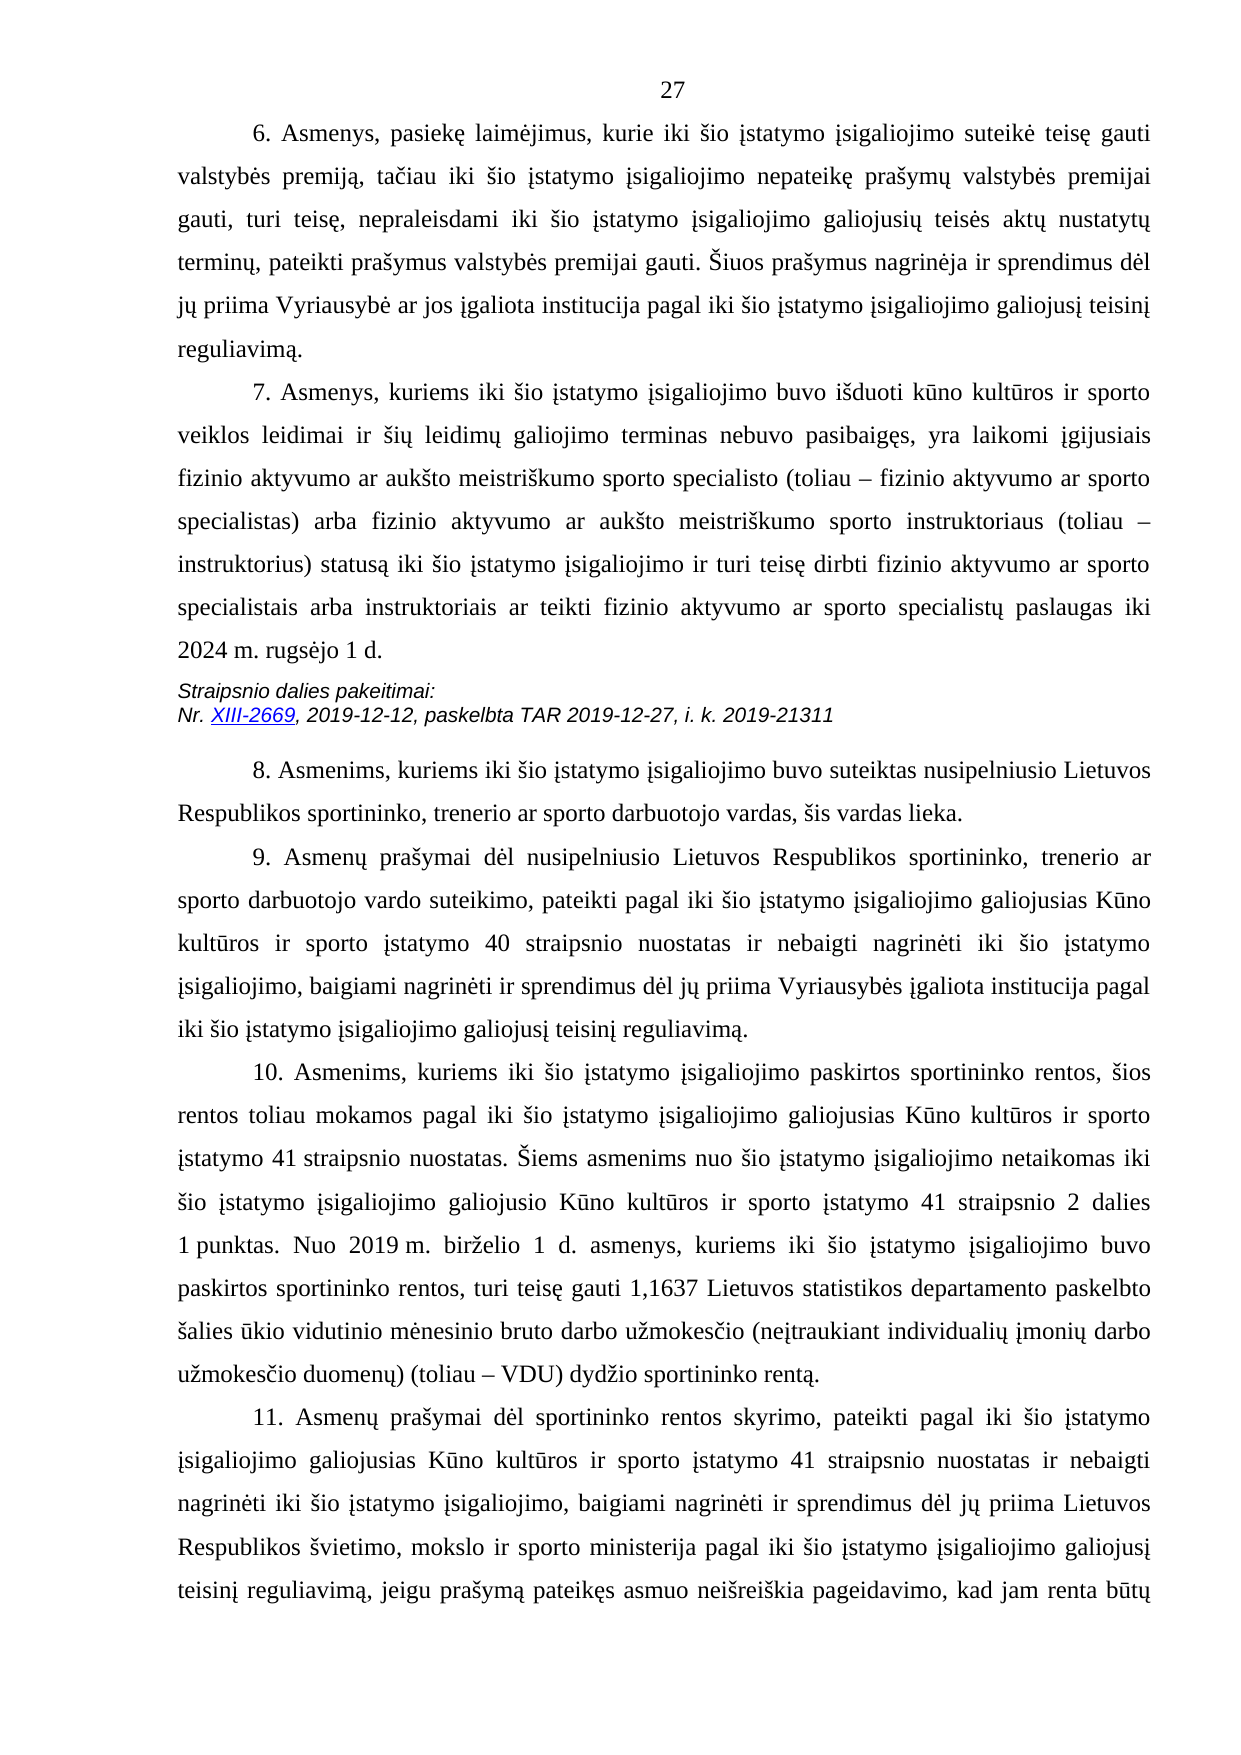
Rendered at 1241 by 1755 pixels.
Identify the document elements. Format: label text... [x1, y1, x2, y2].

text 11. Asmenų prašymai dėl sportininko rentos skyrimo, pateikti pagal iki šio įstatymo įsigaliojimo galiojusias Kūno kultūros ir sporto įstatymo 41 straipsnio nuostatas ir nebaigti nagrinėti iki šio įstatymo įsigaliojimo, baigiami nagrinėti ir sprendimus dėl jų priima Lietuvos Respublikos švietimo, mokslo ir sporto ministerija pagal iki šio įstatymo įsigaliojimo galiojusį teisinį reguliavimą, jeigu prašymą pateikęs asmuo neišreiškia pageidavimo, kad jam renta būtų [177, 1402, 1152, 1603]
text Straipsnio dalies pakeitimai: [177, 679, 1152, 703]
text 8. Asmenims, kuriems iki šio įstatymo įsigaliojimo buvo suteiktas nusipelniusio Lietuvos Respublikos sportininko, trenerio ar sporto darbuotojo vardas, šis vardas lieka. [177, 755, 1152, 827]
text 6. Asmenys, pasiekę laimėjimus, kurie iki šio įstatymo įsigaliojimo suteikė teisę gauti valstybės premiją, tačiau iki šio įstatymo įsigaliojimo nepateikę prašymų valstybės premijai gauti, turi teisę, nepraleisdami iki šio įstatymo įsigaliojimo galiojusių teisės aktų nustatytų terminų, pateikti prašymus valstybės premijai gauti. Šiuos prašymus nagrinėja ir sprendimus dėl jų priima Vyriausybė ar jos įgaliota institucija pagal iki šio įstatymo įsigaliojimo galiojusį teisinį reguliavimą. [177, 118, 1152, 362]
text 7. Asmenys, kuriems iki šio įstatymo įsigaliojimo buvo išduoti kūno kultūros ir sporto veiklos leidimai ir šių leidimų galiojimo terminas nebuvo pasibaigęs, yra laikomi įgijusiais fizinio aktyvumo ar aukšto meistriškumo sporto specialisto (toliau – fizinio aktyvumo ar sporto specialistas) arba fizinio aktyvumo ar aukšto meistriškumo sporto instruktoriaus (toliau – instruktorius) statusą iki šio įstatymo įsigaliojimo ir turi teisę dirbti fizinio aktyvumo ar sporto specialistais arba instruktoriais ar teikti fizinio aktyvumo ar sporto specialistų paslaugas iki 2024 m. rugsėjo 1 d. [177, 377, 1152, 664]
text 9. Asmenų prašymai dėl nusipelniusio Lietuvos Respublikos sportininko, trenerio ar sporto darbuotojo vardo suteikimo, pateikti pagal iki šio įstatymo įsigaliojimo galiojusias Kūno kultūros ir sporto įstatymo 40 straipsnio nuostatas ir nebaigti nagrinėti iki šio įstatymo įsigaliojimo, baigiami nagrinėti ir sprendimus dėl jų priima Vyriausybės įgaliota institucija pagal iki šio įstatymo įsigaliojimo galiojusį teisinį reguliavimą. [177, 842, 1152, 1043]
text Nr. XIII-2669, 2019-12-12, paskelbta TAR 2019-12-27, i. k. 2019-21311 [177, 703, 1152, 727]
text 10. Asmenims, kuriems iki šio įstatymo įsigaliojimo paskirtos sportininko rentos, šios rentos toliau mokamos pagal iki šio įstatymo įsigaliojimo galiojusias Kūno kultūros ir sporto įstatymo 41 straipsnio nuostatas. Šiems asmenims nuo šio įstatymo įsigaliojimo netaikomas iki šio įstatymo įsigaliojimo galiojusio Kūno kultūros ir sporto įstatymo 41 straipsnio 2 dalies 1 punktas. Nuo 2019 m. birželio 1 d. asmenys, kuriems iki šio įstatymo įsigaliojimo buvo paskirtos sportininko rentos, turi teisę gauti 1,1637 Lietuvos statistikos departamento paskelbto šalies ūkio vidutinio mėnesinio bruto darbo užmokesčio (neįtraukiant individualių įmonių darbo užmokesčio duomenų) (toliau – VDU) dydžio sportininko rentą. [177, 1057, 1152, 1388]
